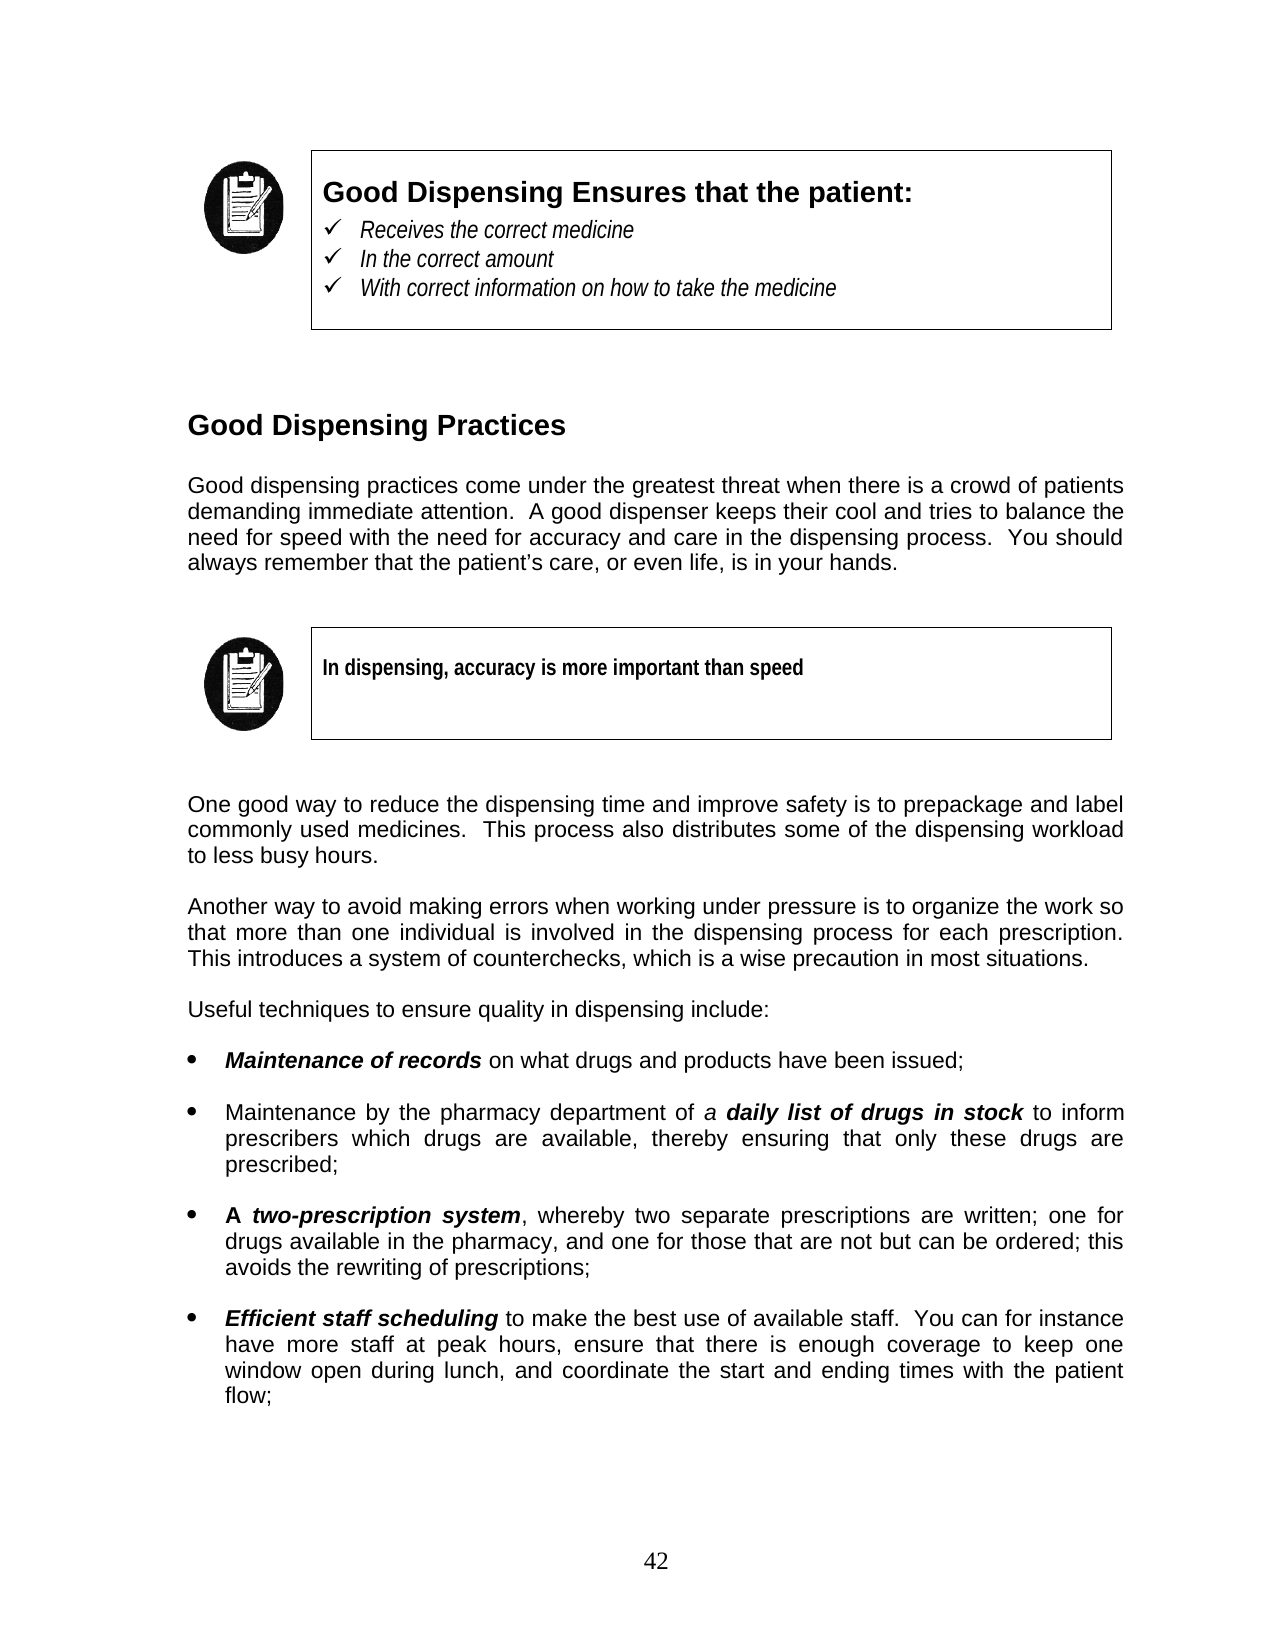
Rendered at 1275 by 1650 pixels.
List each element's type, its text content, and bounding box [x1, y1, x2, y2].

text Another way to avoid making errors when working under pressure is to organize the work so that more than one individual is involved in the dispensing process for each prescription. This introduces a system of counterchecks, which is a wise precaution in most situations. [187, 894, 1125, 971]
list Maintenance of records on what drugs and products have been issued; [187, 1048, 1125, 1074]
list Efficient staff scheduling to make the best use of available staff. You can for instance have more staff at peak hours, ensure that there is enough coverage to keep one window open during lunch, and coordinate the start and ending times with the patient flow; [187, 1306, 1125, 1409]
table_header Good Dispensing Ensures that the patient: Receives the correct medicine In the correct amount With correct information on how to take the medicine [312, 151, 1111, 329]
table_header In dispensing, accuracy is more important than speed [312, 628, 1111, 739]
subtitle Good Dispensing Practices [187, 408, 1125, 441]
list Maintenance by the pharmacy department of a daily list of drugs in stock to inform prescribers which drugs are available, thereby ensuring that only these drugs are prescribed; [187, 1099, 1125, 1177]
list A two-prescription system, whereby two separate prescriptions are written; one for drugs available in the pharmacy, and one for those that are not but can be ordered; this avoids the rewriting of prescriptions; [187, 1203, 1125, 1280]
text Good dispensing practices come under the greatest threat when there is a crowd of patients demanding immediate attention. A good dispenser keeps their cool and tries to balance the need for speed with the need for accuracy and care in the dispensing process. You should always remember that the patient’s care, or even life, is in your hands. [187, 473, 1125, 576]
table_header [176, 150, 311, 329]
text One good way to reduce the dispensing time and improve safety is to prepackage and label commonly used medicines. This process also distributes some of the dispensing workload to less busy hours. [187, 792, 1125, 868]
text Useful techniques to ensure quality in dispensing include: [187, 997, 1125, 1022]
table_header [176, 627, 311, 739]
picture [204, 636, 284, 731]
picture [204, 160, 284, 254]
